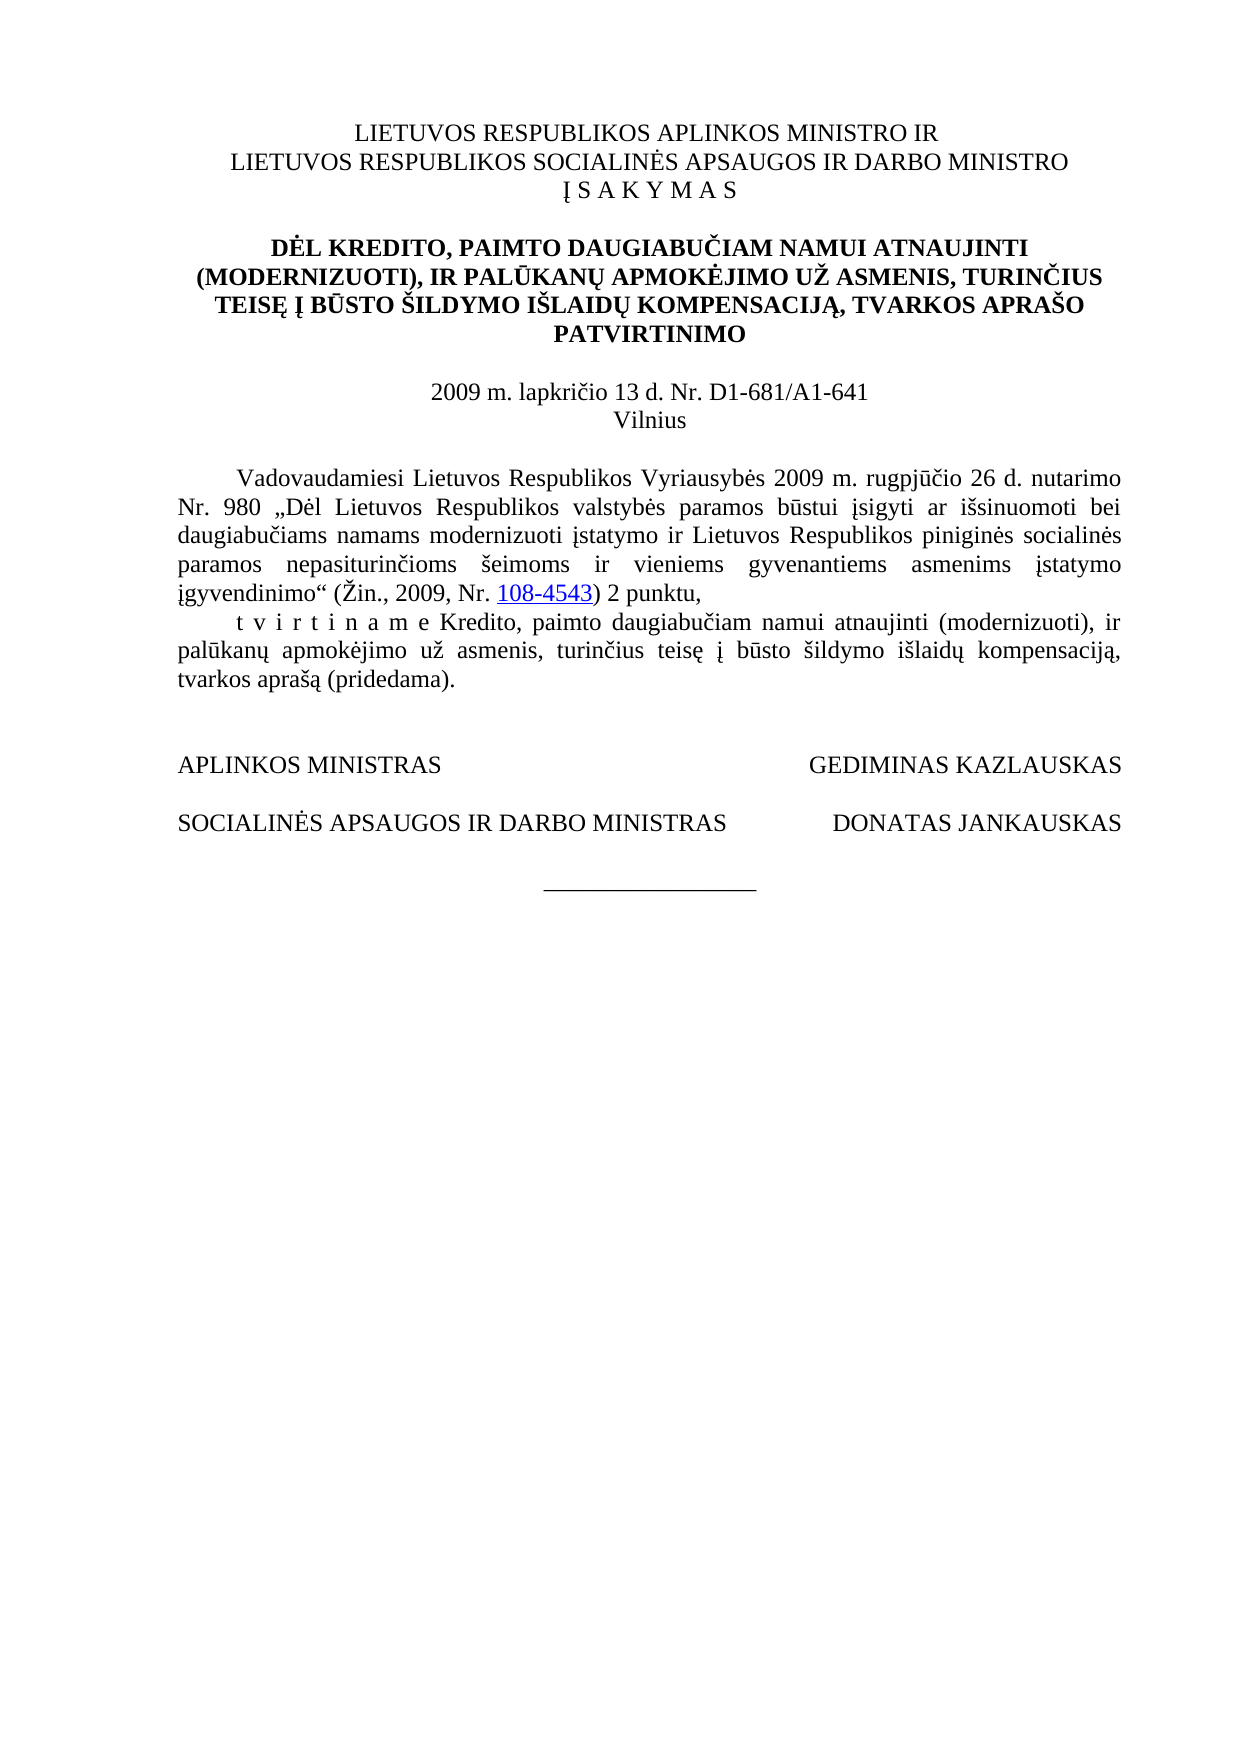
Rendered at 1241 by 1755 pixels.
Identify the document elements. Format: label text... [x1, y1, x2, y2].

text LIETUVOS RESPUBLIKOS SOCIALINĖS APSAUGOS IR DARBO MINISTRO [177, 147, 1122, 176]
text Vilnius [177, 406, 1122, 434]
text Socialinės apsaugos ir darbo ministras Donatas Jankauskas [177, 808, 1122, 837]
text DĖL KREDITO, PAIMTO DAUGIABUČIAM NAMUI ATNAUJINTI (MODERNIZUOTI), IR PALŪKANŲ APMOKĖJIMO UŽ ASMENIS, TURINČIUS TEISĘ Į BŪSTO ŠILDYMO IŠLAIDŲ KOMPENSACIJĄ, TVARKOS APRAŠO PATVIRTINIMO [177, 233, 1122, 348]
text t v i r t i n a m e Kredito, paimto daugiabučiam namui atnaujinti (modernizuoti), ir palūkanų apmokėjimo už asmenis, turinčius teisę į būsto šildymo išlaidų kompensaciją, tvarkos aprašą (pridedama). [177, 607, 1122, 693]
text Vadovaudamiesi Lietuvos Respublikos Vyriausybės 2009 m. rugpjūčio 26 d. nutarimo Nr. 980 „Dėl Lietuvos Respublikos valstybės paramos būstui įsigyti ar išsinuomoti bei daugiabučiams namams modernizuoti įstatymo ir Lietuvos Respublikos piniginės socialinės paramos nepasiturinčioms šeimoms ir vieniems gyvenantiems asmenims įstatymo įgyvendinimo“ (Žin., 2009, Nr. 108-4543) 2 punktu, [177, 463, 1122, 607]
text Į S A K Y M A S [177, 176, 1122, 204]
text _________________ [177, 866, 1122, 894]
text 2009 m. lapkričio 13 d. Nr. D1-681/A1-641 [177, 377, 1122, 406]
text Aplinkos ministras Gediminas Kazlauskas [177, 751, 1122, 779]
text LIETUVOS RESPUBLIKOS APLINKOS MINISTRO IR [177, 118, 1122, 147]
